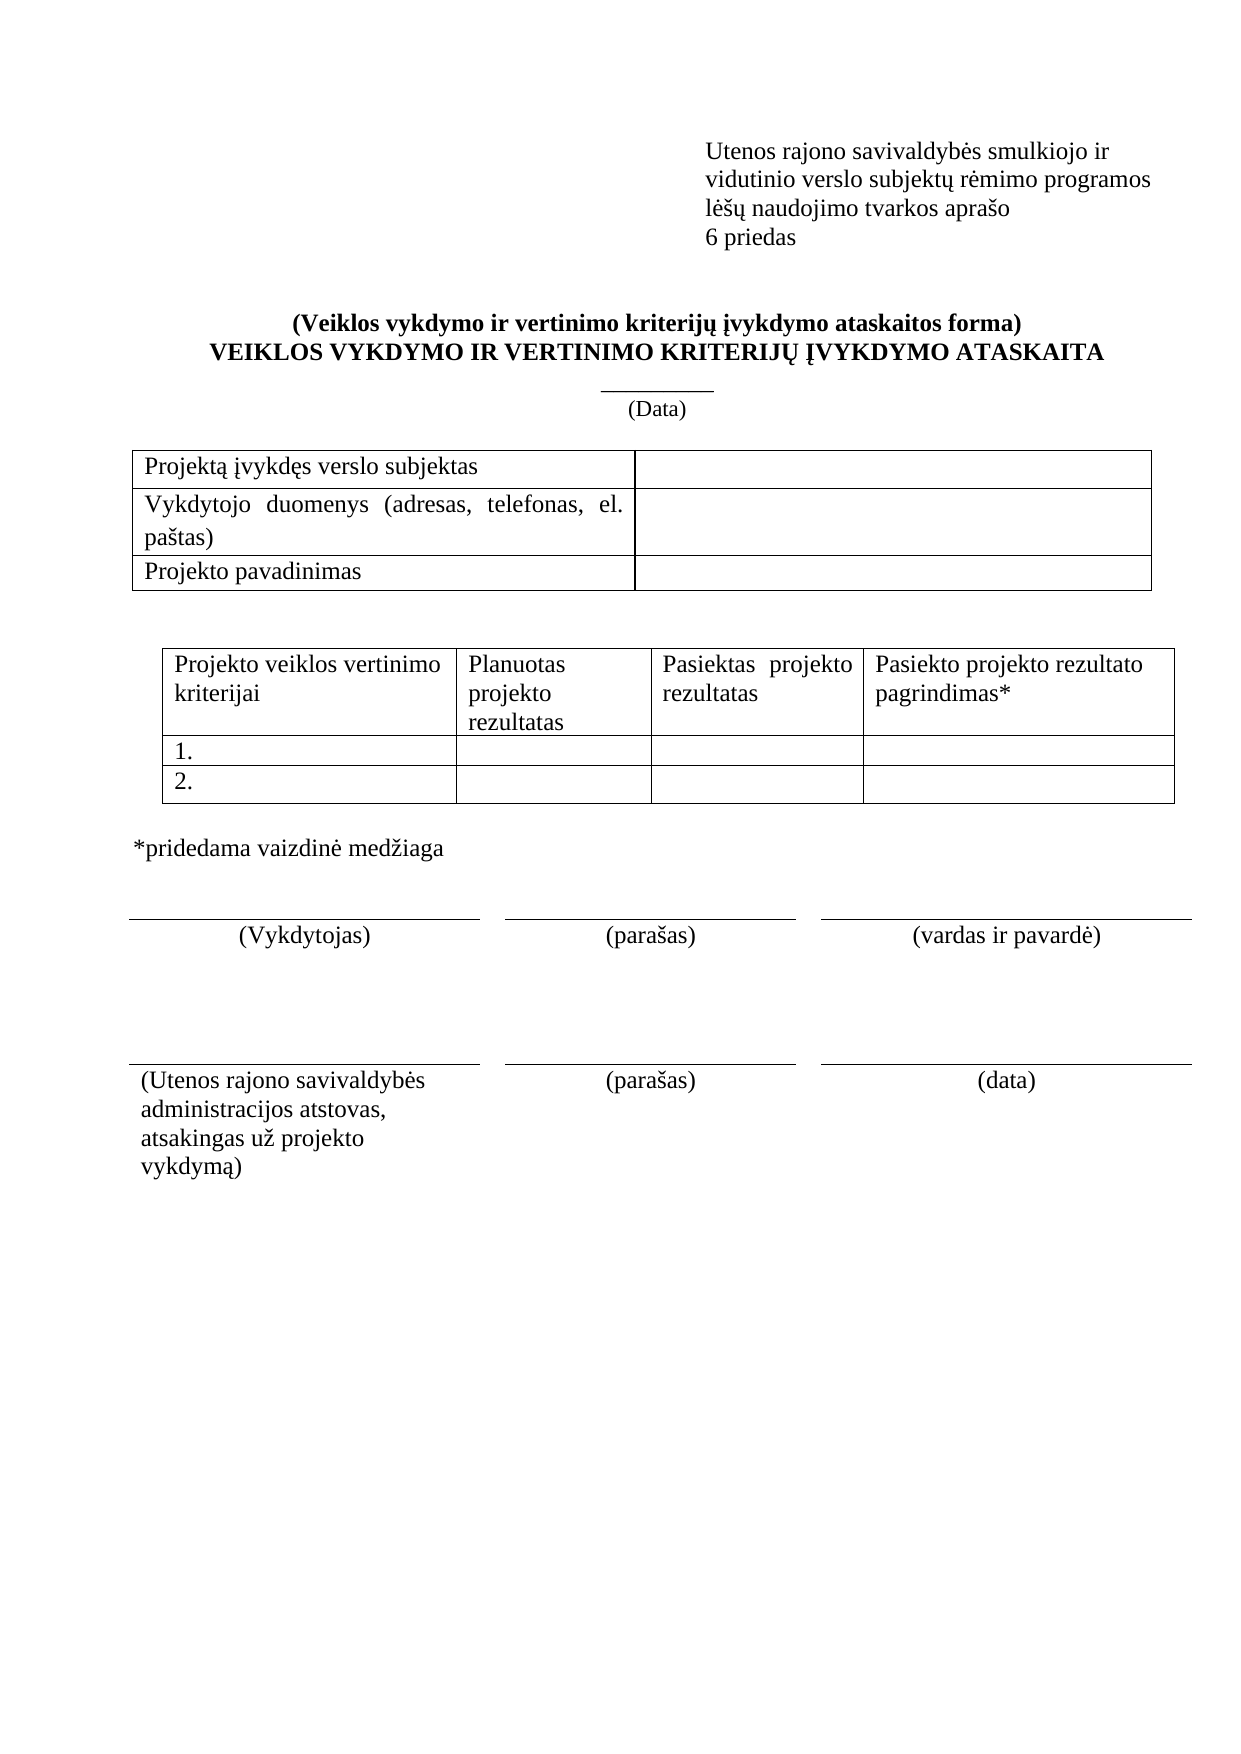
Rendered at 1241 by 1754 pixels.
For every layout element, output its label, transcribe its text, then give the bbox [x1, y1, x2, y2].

table_header [821, 862, 1192, 919]
table_cell 1. [163, 736, 456, 765]
table_cell (vardas ir pavardė) [821, 920, 1192, 949]
text VEIKLOS VYKDYMO IR VERTINIMO KRITERIJŲ ĮVYKDYMO ATASKAITA [133, 337, 1181, 366]
table_header Projekto veiklos vertinimo kriterijai [163, 649, 456, 735]
table_cell [796, 919, 821, 949]
table_header [129, 862, 480, 919]
table_cell (Vykdytojas) [129, 920, 480, 949]
table_header [796, 862, 821, 919]
text _________ [133, 366, 1181, 394]
table_header [636, 451, 1151, 488]
table_cell (data) [821, 1065, 1192, 1180]
table_cell [129, 949, 480, 1064]
text *pridedama vaizdinė medžiaga [133, 833, 1181, 862]
table_cell (parašas) [505, 1065, 796, 1180]
text Utenos rajono savivaldybės smulkiojo ir vidutinio verslo subjektų rėmimo programos lėšų naudojimo tvarkos aprašo [705, 136, 1181, 222]
table_header [505, 862, 796, 919]
table_cell [480, 1064, 505, 1180]
table_header Planuotas projekto rezultatas [457, 649, 651, 735]
table_cell [821, 949, 1192, 1064]
table_cell [652, 736, 863, 765]
table_header Projektą įvykdęs verslo subjektas [133, 451, 634, 488]
table_cell [457, 736, 651, 765]
table_cell [796, 949, 821, 1064]
table_cell 2. [163, 766, 456, 803]
text (Data) [133, 394, 1181, 421]
text (Veiklos vykdymo ir vertinimo kriterijų įvykdymo ataskaitos forma) [133, 308, 1181, 337]
table_header [480, 862, 505, 919]
table_cell Vykdytojo duomenys (adresas, telefonas, el. paštas) [133, 489, 634, 555]
table_header Pasiektas projekto rezultatas [652, 649, 863, 735]
table_cell [796, 1064, 821, 1180]
table_cell [505, 949, 796, 1064]
table_header Pasiekto projekto rezultato pagrindimas* [864, 649, 1174, 735]
text 6 priedas [705, 222, 1181, 251]
table_cell [480, 919, 505, 949]
table_cell (parašas) [505, 920, 796, 949]
table_cell [636, 556, 1151, 589]
table_cell (Utenos rajono savivaldybės administracijos atstovas, atsakingas už projekto vykdymą) [129, 1065, 480, 1180]
table_cell Projekto pavadinimas [133, 556, 634, 589]
table_cell [652, 766, 863, 803]
table_cell [457, 766, 651, 803]
table_cell [636, 489, 1151, 555]
table_cell [864, 736, 1174, 765]
table_cell [864, 766, 1174, 803]
table_cell [480, 949, 505, 1064]
